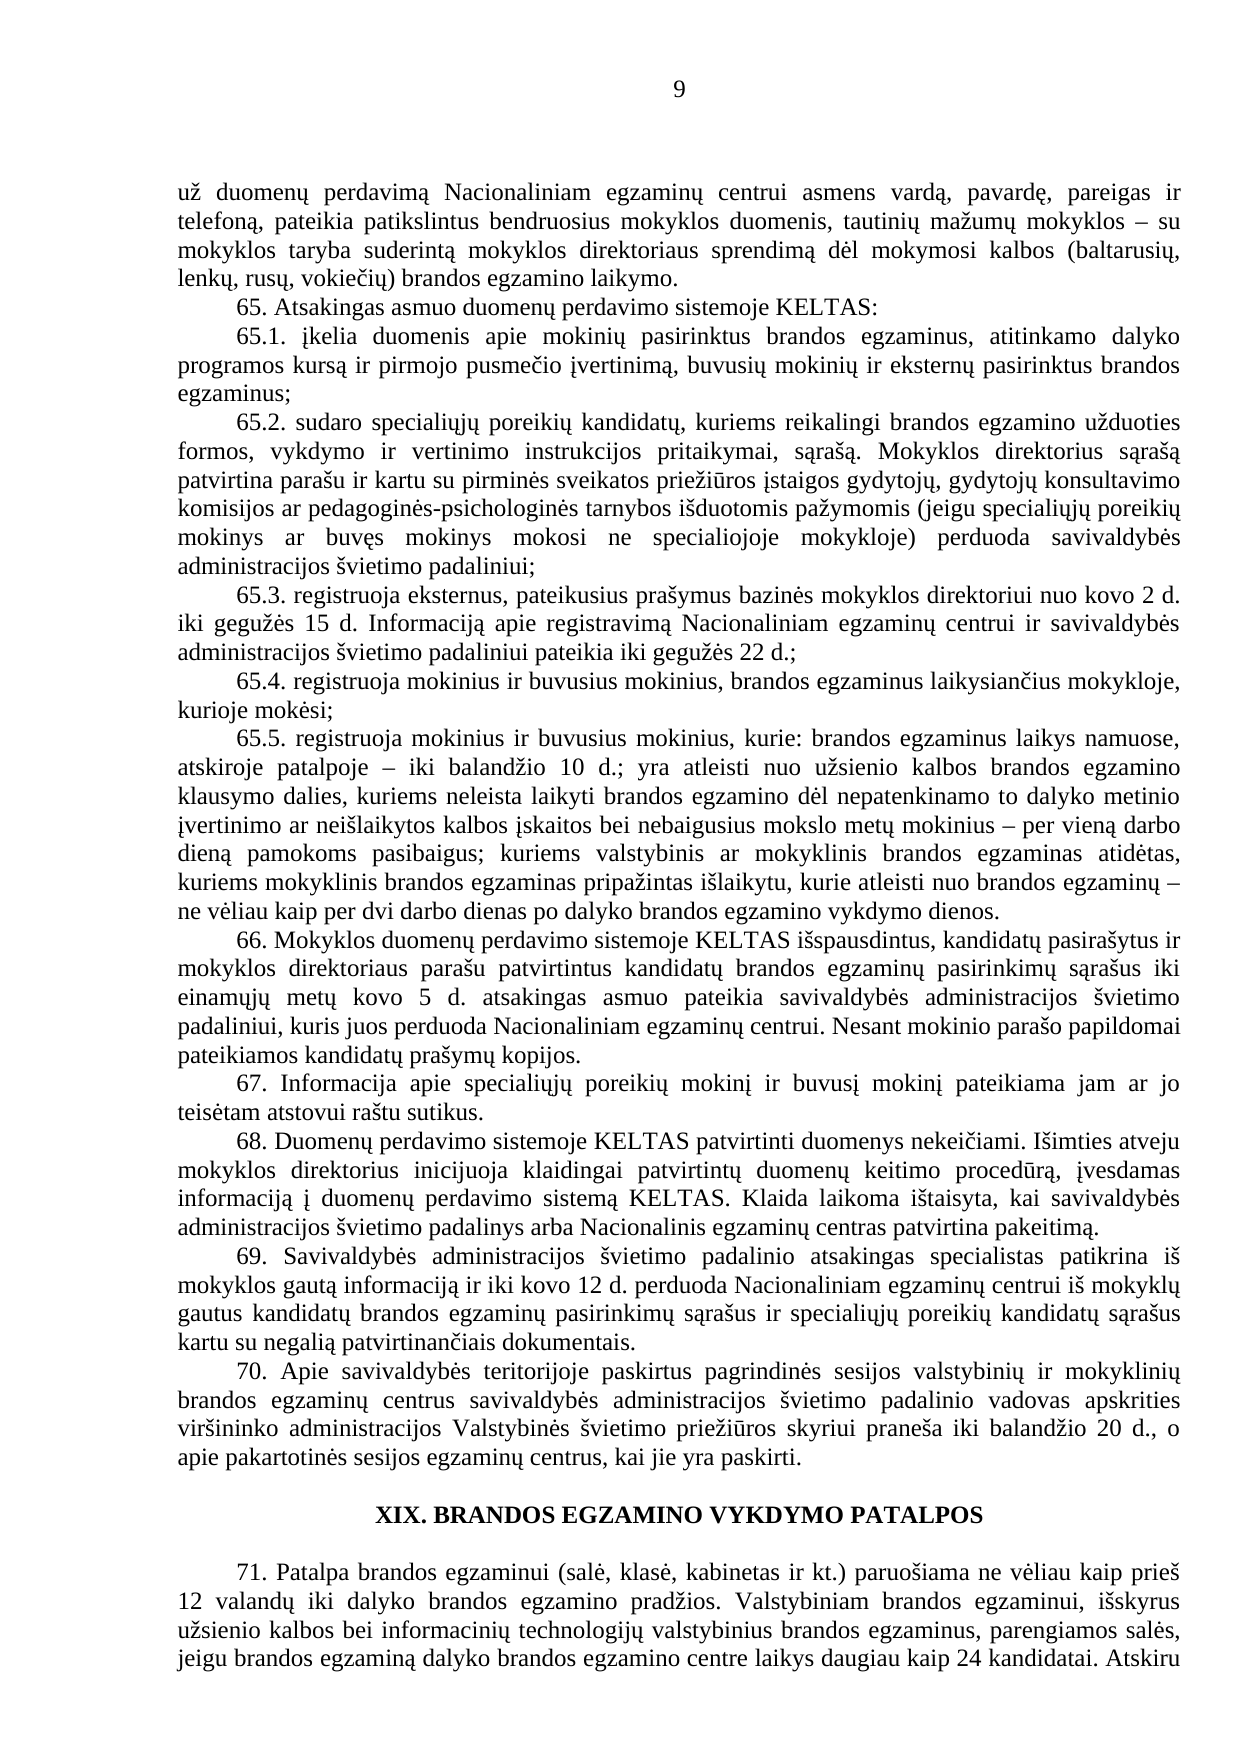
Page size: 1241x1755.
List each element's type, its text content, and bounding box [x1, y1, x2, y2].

text 71. Patalpa brandos egzaminui (salė, klasė, kabinetas ir kt.) paruošiama ne vėliau kaip prieš 12 valandų iki dalyko brandos egzamino pradžios. Valstybiniam brandos egzaminui, išskyrus užsienio kalbos bei informacinių technologijų valstybinius brandos egzaminus, parengiamos salės, jeigu brandos egzaminą dalyko brandos egzamino centre laikys daugiau kaip 24 kandidatai. Atskiru [177, 1557, 1181, 1672]
text 65. Atsakingas asmuo duomenų perdavimo sistemoje KELTAS: [177, 292, 1181, 321]
text 69. Savivaldybės administracijos švietimo padalinio atsakingas specialistas patikrina iš mokyklos gautą informaciją ir iki kovo 12 d. perduoda Nacionaliniam egzaminų centrui iš mokyklų gautus kandidatų brandos egzaminų pasirinkimų sąrašus ir specialiųjų poreikių kandidatų sąrašus kartu su negalią patvirtinančiais dokumentais. [177, 1241, 1181, 1356]
text 65.1. įkelia duomenis apie mokinių pasirinktus brandos egzaminus, atitinkamo dalyko programos kursą ir pirmojo pusmečio įvertinimą, buvusių mokinių ir eksternų pasirinktus brandos egzaminus; [177, 321, 1181, 407]
text 66. Mokyklos duomenų perdavimo sistemoje KELTAS išspausdintus, kandidatų pasirašytus ir mokyklos direktoriaus parašu patvirtintus kandidatų brandos egzaminų pasirinkimų sąrašus iki einamųjų metų kovo 5 d. atsakingas asmuo pateikia savivaldybės administracijos švietimo padaliniui, kuris juos perduoda Nacionaliniam egzaminų centrui. Nesant mokinio parašo papildomai pateikiamos kandidatų prašymų kopijos. [177, 925, 1181, 1068]
text 67. Informacija apie specialiųjų poreikių mokinį ir buvusį mokinį pateikiama jam ar jo teisėtam atstovui raštu sutikus. [177, 1068, 1181, 1126]
text 65.2. sudaro specialiųjų poreikių kandidatų, kuriems reikalingi brandos egzamino užduoties formos, vykdymo ir vertinimo instrukcijos pritaikymai, sąrašą. Mokyklos direktorius sąrašą patvirtina parašu ir kartu su pirminės sveikatos priežiūros įstaigos gydytojų, gydytojų konsultavimo komisijos ar pedagoginės-psichologinės tarnybos išduotomis pažymomis (jeigu specialiųjų poreikių mokinys ar buvęs mokinys mokosi ne specialiojoje mokykloje) perduoda savivaldybės administracijos švietimo padaliniui; [177, 407, 1181, 580]
text už duomenų perdavimą Nacionaliniam egzaminų centrui asmens vardą, pavardę, pareigas ir telefoną, pateikia patikslintus bendruosius mokyklos duomenis, tautinių mažumų mokyklos – su mokyklos taryba suderintą mokyklos direktoriaus sprendimą dėl mokymosi kalbos (baltarusių, lenkų, rusų, vokiečių) brandos egzamino laikymo. [177, 177, 1181, 292]
text 68. Duomenų perdavimo sistemoje KELTAS patvirtinti duomenys nekeičiami. Išimties atveju mokyklos direktorius inicijuoja klaidingai patvirtintų duomenų keitimo procedūrą, įvesdamas informaciją į duomenų perdavimo sistemą KELTAS. Klaida laikoma ištaisyta, kai savivaldybės administracijos švietimo padalinys arba Nacionalinis egzaminų centras patvirtina pakeitimą. [177, 1126, 1181, 1241]
text 65.4. registruoja mokinius ir buvusius mokinius, brandos egzaminus laikysiančius mokykloje, kurioje mokėsi; [177, 666, 1181, 723]
text XIX. BRANDOS EGZAMINO VYKDYMO PATALPOS [177, 1500, 1181, 1528]
text 65.5. registruoja mokinius ir buvusius mokinius, kurie: brandos egzaminus laikys namuose, atskiroje patalpoje – iki balandžio 10 d.; yra atleisti nuo užsienio kalbos brandos egzamino klausymo dalies, kuriems neleista laikyti brandos egzamino dėl nepatenkinamo to dalyko metinio įvertinimo ar neišlaikytos kalbos įskaitos bei nebaigusius mokslo metų mokinius – per vieną darbo dieną pamokoms pasibaigus; kuriems valstybinis ar mokyklinis brandos egzaminas atidėtas, kuriems mokyklinis brandos egzaminas pripažintas išlaikytu, kurie atleisti nuo brandos egzaminų – ne vėliau kaip per dvi darbo dienas po dalyko brandos egzamino vykdymo dienos. [177, 723, 1181, 925]
text 65.3. registruoja eksternus, pateikusius prašymus bazinės mokyklos direktoriui nuo kovo 2 d. iki gegužės 15 d. Informaciją apie registravimą Nacionaliniam egzaminų centrui ir savivaldybės administracijos švietimo padaliniui pateikia iki gegužės 22 d.; [177, 580, 1181, 666]
text 70. Apie savivaldybės teritorijoje paskirtus pagrindinės sesijos valstybinių ir mokyklinių brandos egzaminų centrus savivaldybės administracijos švietimo padalinio vadovas apskrities viršininko administracijos Valstybinės švietimo priežiūros skyriui praneša iki balandžio 20 d., o apie pakartotinės sesijos egzaminų centrus, kai jie yra paskirti. [177, 1356, 1181, 1471]
